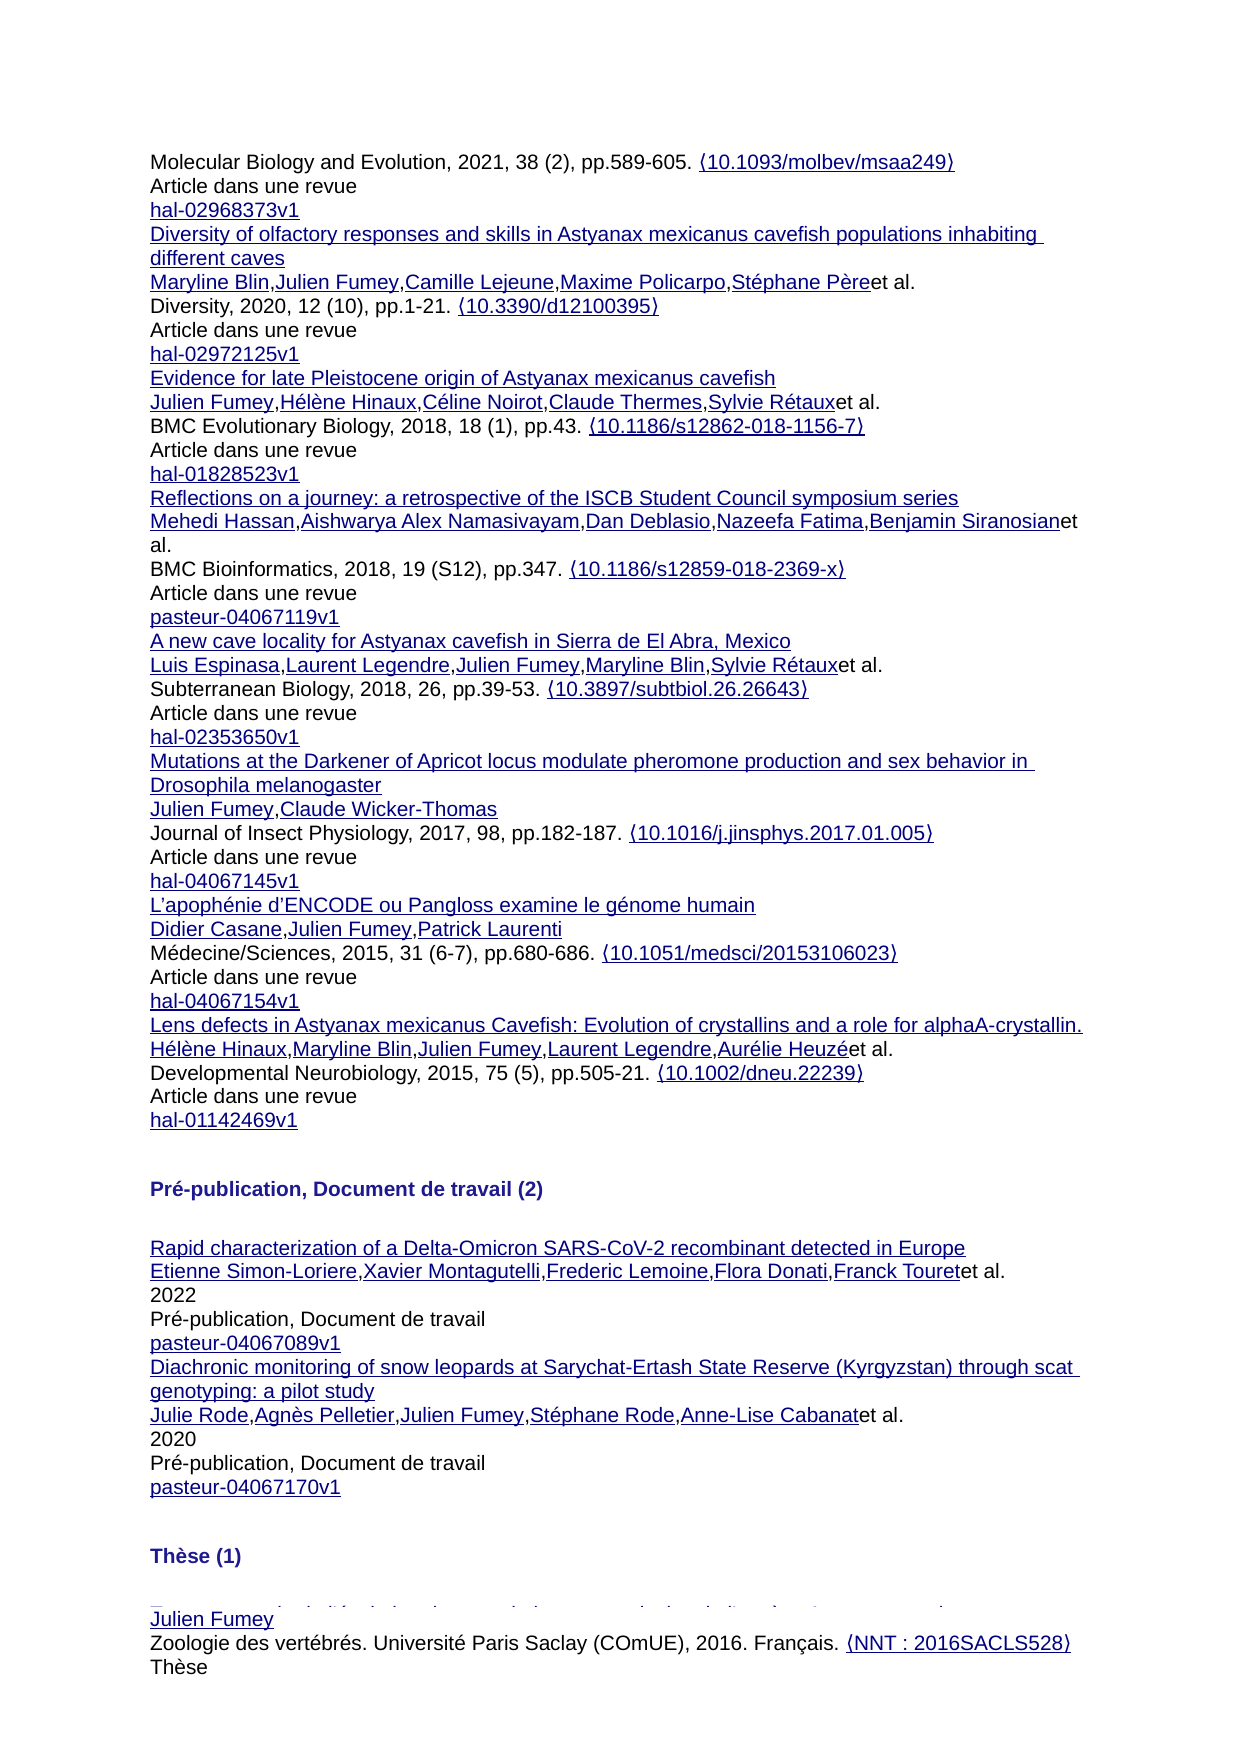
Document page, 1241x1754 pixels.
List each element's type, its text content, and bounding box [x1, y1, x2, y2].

table_header Tempo et mode de l'évolution des populations cavernicoles de l'espèce Astyanax mexicanus Julien Fumey Zoologie des vertébrés. Université Paris Saclay (COmUE), 2016. Français. ⟨NNT : 2016SACLS528⟩ Thèse [150, 1602, 1090, 1679]
table_cell Evidence for late Pleistocene origin of Astyanax mexicanus cavefish Julien Fumey,Hélène Hinaux,Céline Noirot,Claude Thermes,Sylvie Rétauxet al. BMC Evolutionary Biology, 2018, 18 (1), pp.43. ⟨10.1186/s12862-018-1156-7⟩ Article dans une revue hal-01828523v1 [150, 366, 1090, 485]
subtitle Thèse (1) [150, 1544, 1090, 1568]
table_cell Diversity of olfactory responses and skills in Astyanax mexicanus cavefish populations inhabiting different caves Maryline Blin,Julien Fumey,Camille Lejeune,Maxime Policarpo,Stéphane Pèreet al. Diversity, 2020, 12 (10), pp.1-21. ⟨10.3390/d12100395⟩ Article dans une revue hal-02972125v1 [150, 222, 1090, 366]
table_cell Diachronic monitoring of snow leopards at Sarychat-Ertash State Reserve (Kyrgyzstan) through scat genotyping: a pilot study Julie Rode,Agnès Pelletier,Julien Fumey,Stéphane Rode,Anne-Lise Cabanatet al. 2020 Pré-publication, Document de travail pasteur-04067170v1 [150, 1355, 1090, 1499]
table_cell Mutations at the Darkener of Apricot locus modulate pheromone production and sex behavior in Drosophila melanogaster Julien Fumey,Claude Wicker-Thomas Journal of Insect Physiology, 2017, 98, pp.182-187. ⟨10.1016/j.jinsphys.2017.01.005⟩ Article dans une revue hal-04067145v1 [150, 749, 1090, 893]
table_cell A new cave locality for Astyanax cavefish in Sierra de El Abra, Mexico Luis Espinasa,Laurent Legendre,Julien Fumey,Maryline Blin,Sylvie Rétauxet al. Subterranean Biology, 2018, 26, pp.39-53. ⟨10.3897/subtbiol.26.26643⟩ Article dans une revue hal-02353650v1 [150, 629, 1090, 749]
subtitle Pré-publication, Document de travail (2) [150, 1177, 1090, 1201]
table_cell L’apophénie d’ENCODE ou Pangloss examine le génome humain Didier Casane,Julien Fumey,Patrick Laurenti Médecine/Sciences, 2015, 31 (6-7), pp.680-686. ⟨10.1051/medsci/20153106023⟩ Article dans une revue hal-04067154v1 [150, 893, 1090, 1012]
table_cell Molecular Biology and Evolution, 2021, 38 (2), pp.589-605. ⟨10.1093/molbev/msaa249⟩ Article dans une revue hal-02968373v1 [150, 150, 1090, 222]
table_cell Lens defects in Astyanax mexicanus Cavefish: Evolution of crystallins and a role for alphaA-crystallin. Hélène Hinaux,Maryline Blin,Julien Fumey,Laurent Legendre,Aurélie Heuzéet al. Developmental Neurobiology, 2015, 75 (5), pp.505-21. ⟨10.1002/dneu.22239⟩ Article dans une revue hal-01142469v1 [150, 1013, 1090, 1132]
table_header Rapid characterization of a Delta-Omicron SARS-CoV-2 recombinant detected in Europe Etienne Simon-Loriere,Xavier Montagutelli,Frederic Lemoine,Flora Donati,Franck Touretet al. 2022 Pré-publication, Document de travail pasteur-04067089v1 [150, 1235, 1090, 1355]
table_cell Reflections on a journey: a retrospective of the ISCB Student Council symposium series Mehedi Hassan,Aishwarya Alex Namasivayam,Dan Deblasio,Nazeefa Fatima,Benjamin Siranosianet al. BMC Bioinformatics, 2018, 19 (S12), pp.347. ⟨10.1186/s12859-018-2369-x⟩ Article dans une revue pasteur-04067119v1 [150, 485, 1090, 629]
